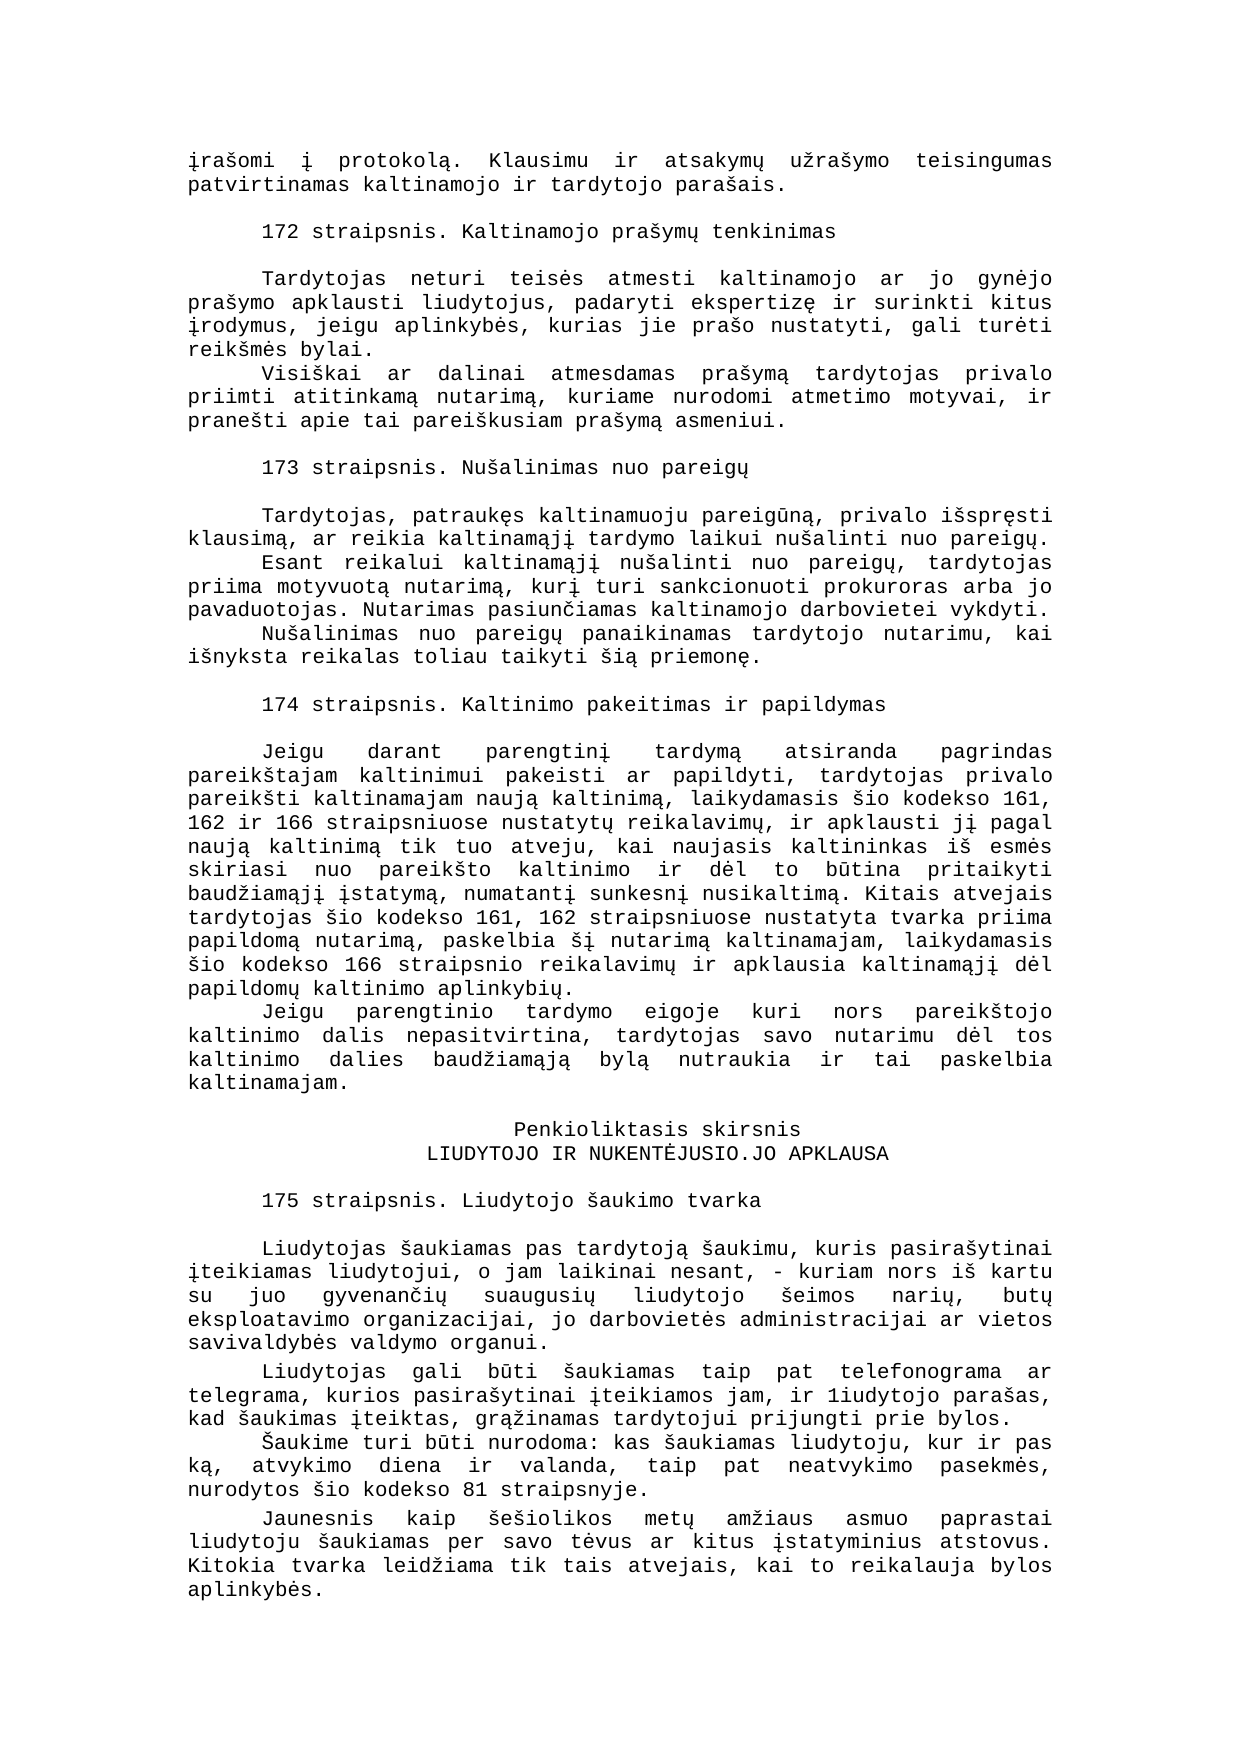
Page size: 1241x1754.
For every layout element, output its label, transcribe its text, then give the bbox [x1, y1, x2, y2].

text Nušalinimas nuo pareigų panaikinamas tardytojo nutarimu, kai išnyksta reikalas toliau taikyti šią priemonę. [187, 623, 1053, 670]
text LIUDYTOJO IR NUKENTĖJUSIO.JO APKLAUSA [187, 1143, 1053, 1167]
text Visiškai ar dalinai atmesdamas prašymą tardytojas privalo priimti atitinkamą nutarimą, kuriame nurodomi atmetimo motyvai, ir pranešti apie tai pareiškusiam prašymą asmeniui. [187, 363, 1053, 434]
text Tardytojas neturi teisės atmesti kaltinamojo ar jo gynėjo prašymo apklausti liudytojus, padaryti ekspertizę ir surinkti kitus įrodymus, jeigu aplinkybės, kurias jie prašo nustatyti, gali turėti reikšmės bylai. [187, 268, 1053, 363]
text Jeigu parengtinio tardymo eigoje kuri nors pareikštojo kaltinimo dalis nepasitvirtina, tardytojas savo nutarimu dėl tos kaltinimo dalies baudžiamąją bylą nutraukia ir tai paskelbia kaltinamajam. [187, 1001, 1053, 1096]
text Liudytojas gali būti šaukiamas taip pat telefonograma ar telegrama, kurios pasirašytinai įteikiamos jam, ir 1iudytojo parašas, kad šaukimas įteiktas, grąžinamas tardytojui prijungti prie bylos. [187, 1361, 1053, 1432]
text Jeigu darant parengtinį tardymą atsiranda pagrindas pareikštajam kaltinimui pakeisti ar papildyti, tardytojas privalo pareikšti kaltinamajam naują kaltinimą, laikydamasis šio kodekso 161, 162 ir 166 straipsniuose nustatytų reikalavimų, ir apklausti jį pagal naują kaltinimą tik tuo atveju, kai naujasis kaltininkas iš esmės skiriasi nuo pareikšto kaltinimo ir dėl to būtina pritaikyti baudžiamąjį įstatymą, numatantį sunkesnį nusikaltimą. Kitais atvejais tardytojas šio kodekso 161, 162 straipsniuose nustatyta tvarka priima papildomą nutarimą, paskelbia šį nutarimą kaltinamajam, laikydamasis šio kodekso 166 straipsnio reikalavimų ir apklausia kaltinamąjį dėl papildomų kaltinimo aplinkybių. [187, 741, 1053, 1001]
text 173 straipsnis. Nušalinimas nuo pareigų [187, 457, 1053, 481]
text įrašomi į protokolą. Klausimu ir atsakymų užrašymo teisingumas patvirtinamas kaltinamojo ir tardytojo parašais. [187, 150, 1053, 197]
text Penkioliktasis skirsnis [187, 1119, 1053, 1143]
text Jaunesnis kaip šešiolikos metų amžiaus asmuo paprastai liudytoju šaukiamas per savo tėvus ar kitus įstatyminius atstovus. Kitokia tvarka leidžiama tik tais atvejais, kai to reikalauja bylos aplinkybės. [187, 1508, 1053, 1602]
text Tardytojas, patraukęs kaltinamuoju pareigūną, privalo išspręsti klausimą, ar reikia kaltinamąjį tardymo laikui nušalinti nuo pareigų. [187, 505, 1053, 552]
text 175 straipsnis. Liudytojo šaukimo tvarka [187, 1190, 1053, 1214]
text Esant reikalui kaltinamąjį nušalinti nuo pareigų, tardytojas priima motyvuotą nutarimą, kurį turi sankcionuoti prokuroras arba jo pavaduotojas. Nutarimas pasiunčiamas kaltinamojo darbovietei vykdyti. [187, 552, 1053, 623]
text Liudytojas šaukiamas pas tardytoją šaukimu, kuris pasirašytinai įteikiamas liudytojui, o jam laikinai nesant, - kuriam nors iš kartu su juo gyvenančių suaugusių liudytojo šeimos narių, butų eksploatavimo organizacijai, jo darbovietės administracijai ar vietos savivaldybės valdymo organui. [187, 1238, 1053, 1356]
text Šaukime turi būti nurodoma: kas šaukiamas liudytoju, kur ir pas ką, atvykimo diena ir valanda, taip pat neatvykimo pasekmės, nurodytos šio kodekso 81 straipsnyje. [187, 1432, 1053, 1503]
text 174 straipsnis. Kaltinimo pakeitimas ir papildymas [187, 694, 1053, 717]
text 172 straipsnis. Kaltinamojo prašymų tenkinimas [187, 221, 1053, 244]
